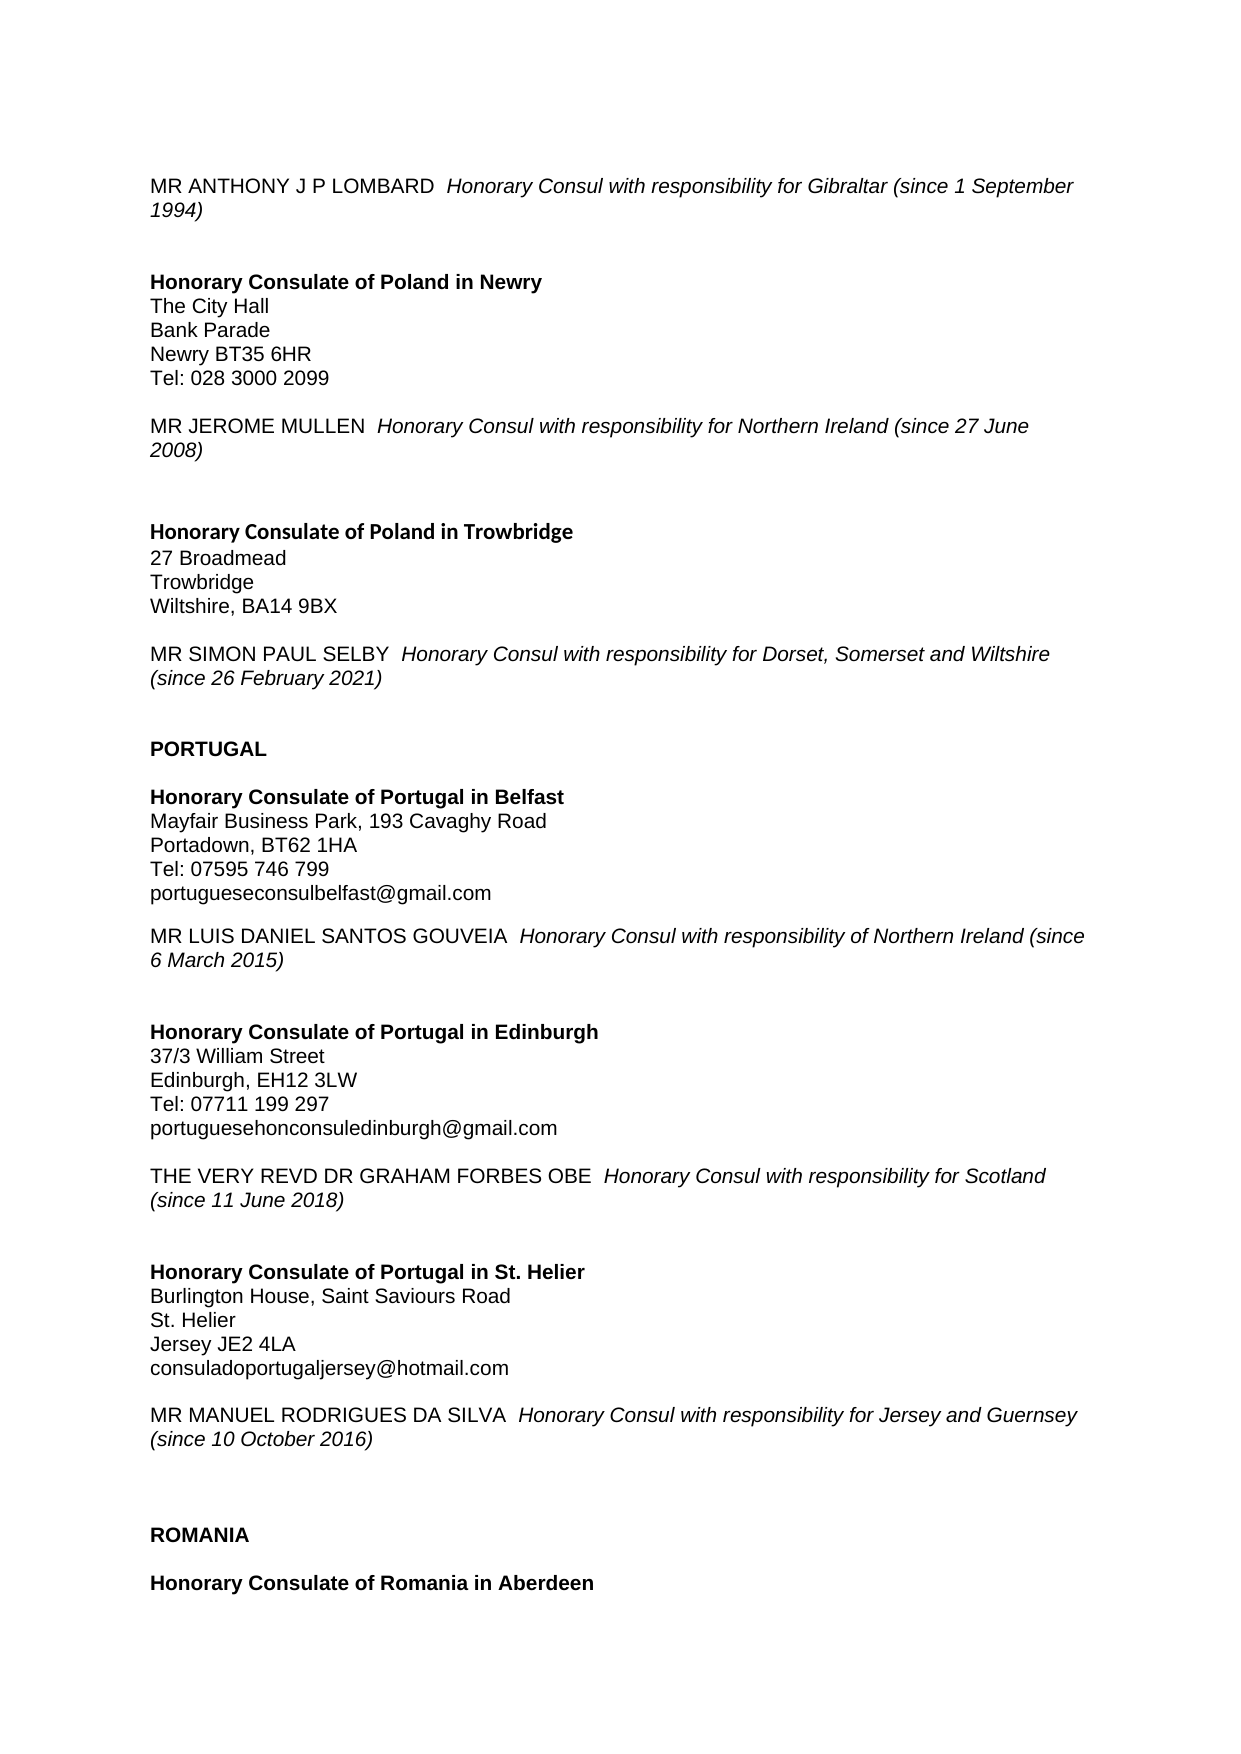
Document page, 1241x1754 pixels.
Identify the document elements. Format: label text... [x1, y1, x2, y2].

text Honorary Consulate of Poland in Trowbridge [150, 517, 1090, 546]
text Tel: 07711 199 297 [150, 1092, 1090, 1116]
text Tel: 07595 746 799 [150, 857, 1090, 881]
text Newry BT35 6HR [150, 342, 1090, 366]
text Honorary Consulate of Portugal in Edinburgh [150, 1020, 1090, 1044]
text Honorary Consulate of Poland in Newry [150, 270, 1090, 294]
text portugueseconsulbelfast@gmail.com [150, 881, 1090, 905]
text Mayfair Business Park, 193 Cavaghy Road [150, 809, 1090, 833]
text Wiltshire, BA14 9BX [150, 593, 1090, 617]
text THE VERY REVD DR GRAHAM FORBES OBE Honorary Consul with responsibility for Scotland (since 11 June 2018) [150, 1164, 1090, 1212]
text Burlington House, Saint Saviours Road [150, 1283, 1090, 1307]
text MR MANUEL RODRIGUES DA SILVA Honorary Consul with responsibility for Jersey and Guernsey (since 10 October 2016) [150, 1403, 1090, 1451]
text 37/3 William Street [150, 1044, 1090, 1068]
text ROMANIA [150, 1523, 1090, 1547]
text portuguesehonconsuledinburgh@gmail.com [150, 1116, 1090, 1140]
text Honorary Consulate of Romania in Aberdeen [150, 1571, 1090, 1595]
text Tel: 028 3000 2099 [150, 366, 1090, 389]
text Bank Parade [150, 318, 1090, 342]
text Jersey JE2 4LA [150, 1331, 1090, 1355]
text MR JEROME MULLEN Honorary Consul with responsibility for Northern Ireland (since 27 June 2008) [150, 413, 1090, 461]
text The City Hall [150, 294, 1090, 318]
text MR LUIS DANIEL SANTOS GOUVEIA Honorary Consul with responsibility of Northern Ireland (since 6 March 2015) [150, 924, 1090, 972]
text Honorary Consulate of Portugal in Belfast [150, 785, 1090, 809]
text PORTUGAL [150, 737, 1090, 761]
text consuladoportugaljersey@hotmail.com [150, 1355, 1090, 1379]
text Edinburgh, EH12 3LW [150, 1068, 1090, 1092]
text 27 Broadmead [150, 546, 1090, 569]
text Portadown, BT62 1HA [150, 833, 1090, 857]
text Honorary Consulate of Portugal in St. Helier [150, 1259, 1090, 1283]
text MR SIMON PAUL SELBY Honorary Consul with responsibility for Dorset, Somerset and Wiltshire (since 26 February 2021) [150, 641, 1090, 689]
text St. Helier [150, 1307, 1090, 1331]
text MR ANTHONY J P LOMBARD Honorary Consul with responsibility for Gibraltar (since 1 September 1994) [150, 174, 1090, 222]
text Trowbridge [150, 569, 1090, 593]
